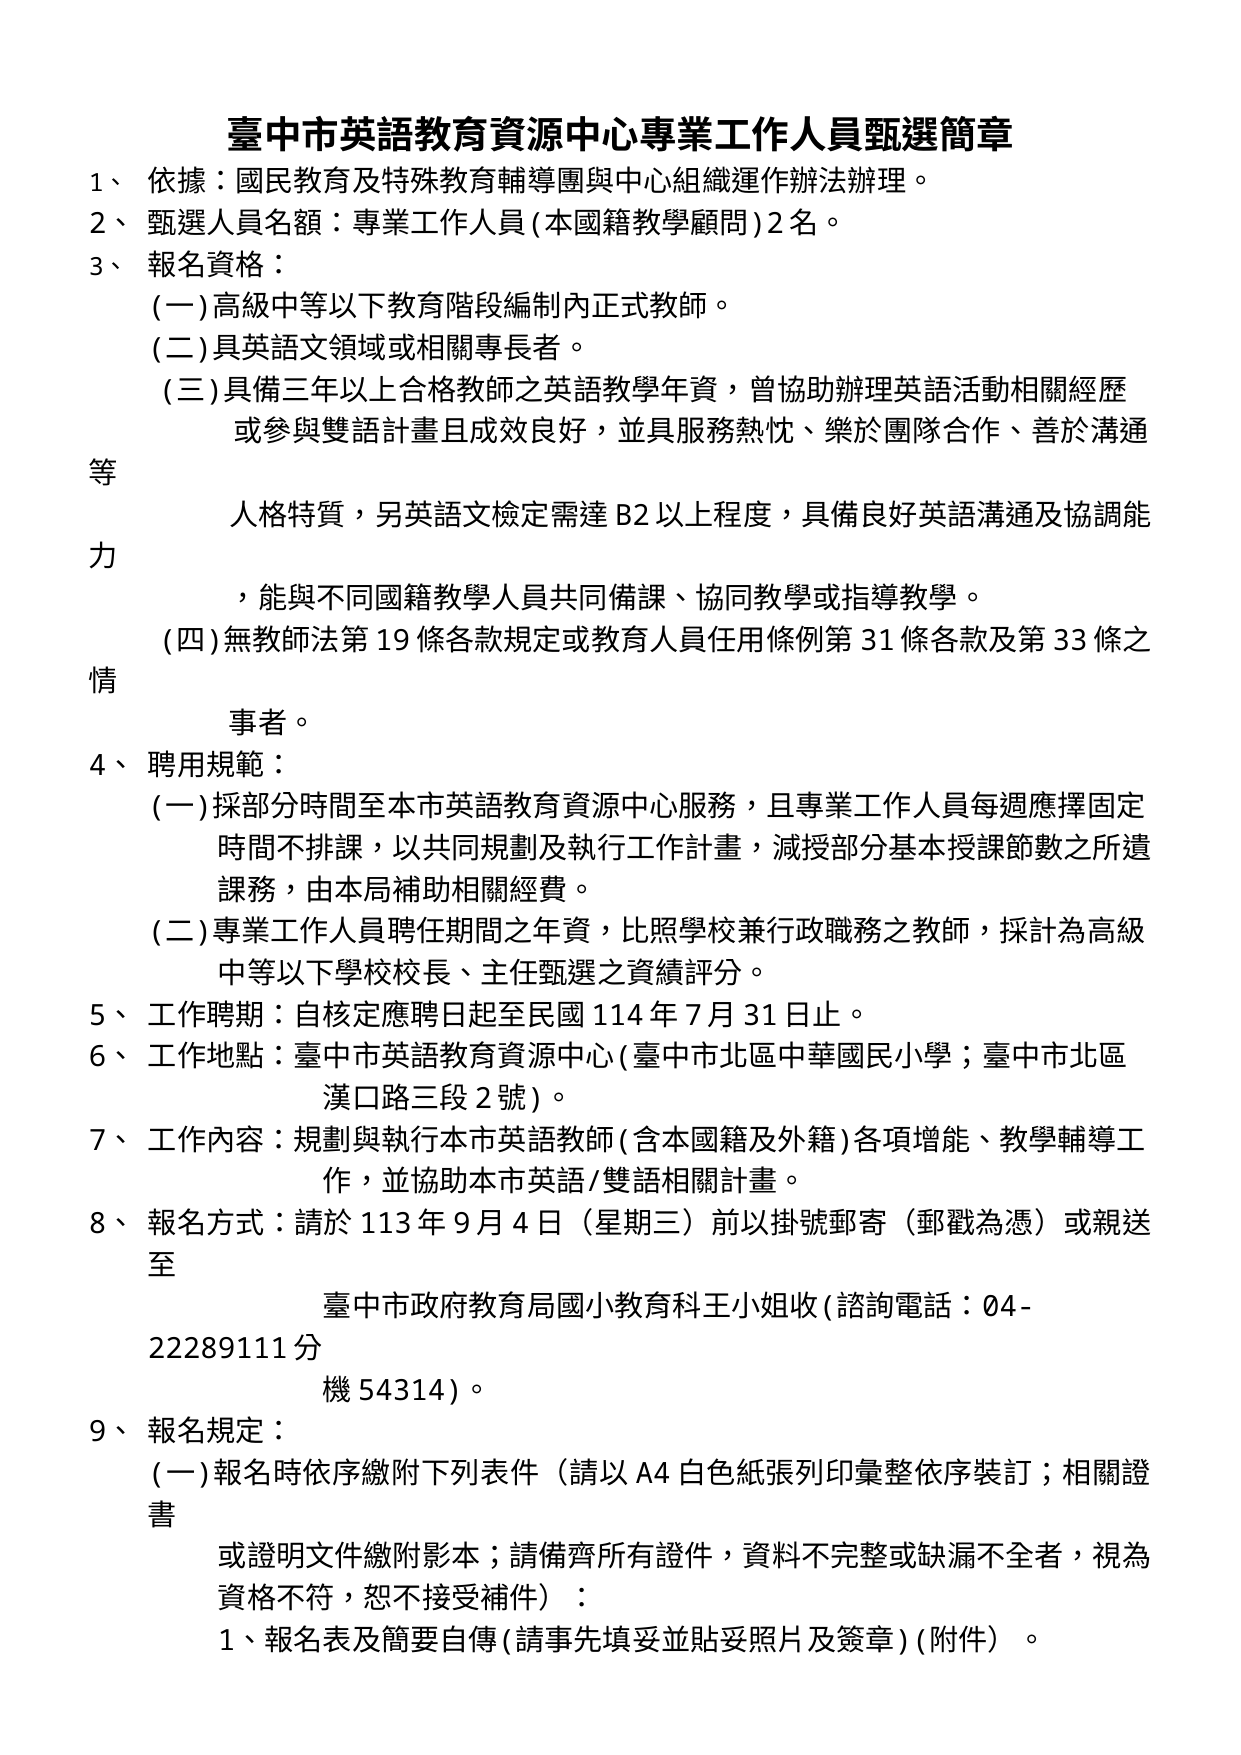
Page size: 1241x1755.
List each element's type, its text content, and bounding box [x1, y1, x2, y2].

text 事者。 [89, 700, 1152, 742]
text (二)具英語文領域或相關專長者。 [148, 325, 1152, 367]
text 機54314)。 [148, 1367, 1152, 1408]
text 或參與雙語計畫且成效良好，並具服務熱忱、樂於團隊合作、善於溝通等 [89, 408, 1152, 492]
list 依據：國民教育及特殊教育輔導團與中心組織運作辦法辦理。 [89, 158, 1152, 200]
text (一)報名時依序繳附下列表件（請以A4白色紙張列印彙整依序裝訂；相關證書 [148, 1450, 1152, 1533]
text 中等以下學校校長、主任甄選之資績評分。 [148, 950, 1152, 992]
text 人格特質，另英語文檢定需達B2以上程度，具備良好英語溝通及協調能力 [89, 492, 1152, 575]
list 工作內容：規劃與執行本市英語教師(含本國籍及外籍)各項增能、教學輔導工 [89, 1117, 1152, 1158]
text 臺中市政府教育局國小教育科王小姐收(諮詢電話：04-22289111分 [148, 1283, 1152, 1367]
text 或證明文件繳附影本；請備齊所有證件，資料不完整或缺漏不全者，視為 [148, 1533, 1152, 1575]
text 作，並協助本市英語/雙語相關計畫。 [148, 1158, 1152, 1200]
text (三)具備三年以上合格教師之英語教學年資，曾協助辦理英語活動相關經歷 [89, 367, 1152, 408]
text (一)高級中等以下教育階段編制內正式教師。 [148, 283, 1152, 325]
text (二)專業工作人員聘任期間之年資，比照學校兼行政職務之教師，採計為高級 [148, 908, 1152, 950]
text ，能與不同國籍教學人員共同備課、協同教學或指導教學。 [89, 575, 1152, 617]
text (一)採部分時間至本市英語教育資源中心服務，且專業工作人員每週應擇固定 [148, 783, 1152, 825]
list 甄選人員名額：專業工作人員(本國籍教學顧問)2名。 [89, 200, 1152, 242]
list 報名規定： [89, 1408, 1152, 1450]
text 課務，由本局補助相關經費。 [148, 867, 1152, 908]
text 資格不符，恕不接受補件）： [148, 1575, 1152, 1617]
list 工作地點：臺中市英語教育資源中心(臺中市北區中華國民小學；臺中市北區 [89, 1033, 1152, 1075]
list 工作聘期：自核定應聘日起至民國114年7月31日止。 [89, 992, 1152, 1033]
text 漢口路三段2號)。 [148, 1075, 1152, 1117]
text 臺中市英語教育資源中心專業工作人員甄選簡章 [89, 106, 1152, 158]
text 時間不排課，以共同規劃及執行工作計畫，減授部分基本授課節數之所遺 [148, 825, 1152, 867]
list 報名方式：請於113年9月4日（星期三）前以掛號郵寄（郵戳為憑）或親送至 [89, 1200, 1152, 1283]
list 報名資格： [89, 242, 1152, 283]
text 1、報名表及簡要自傳(請事先填妥並貼妥照片及簽章)(附件）。 [148, 1617, 1152, 1658]
text (四)無教師法第19條各款規定或教育人員任用條例第31條各款及第33條之情 [89, 617, 1152, 700]
list 聘用規範： [89, 742, 1152, 783]
